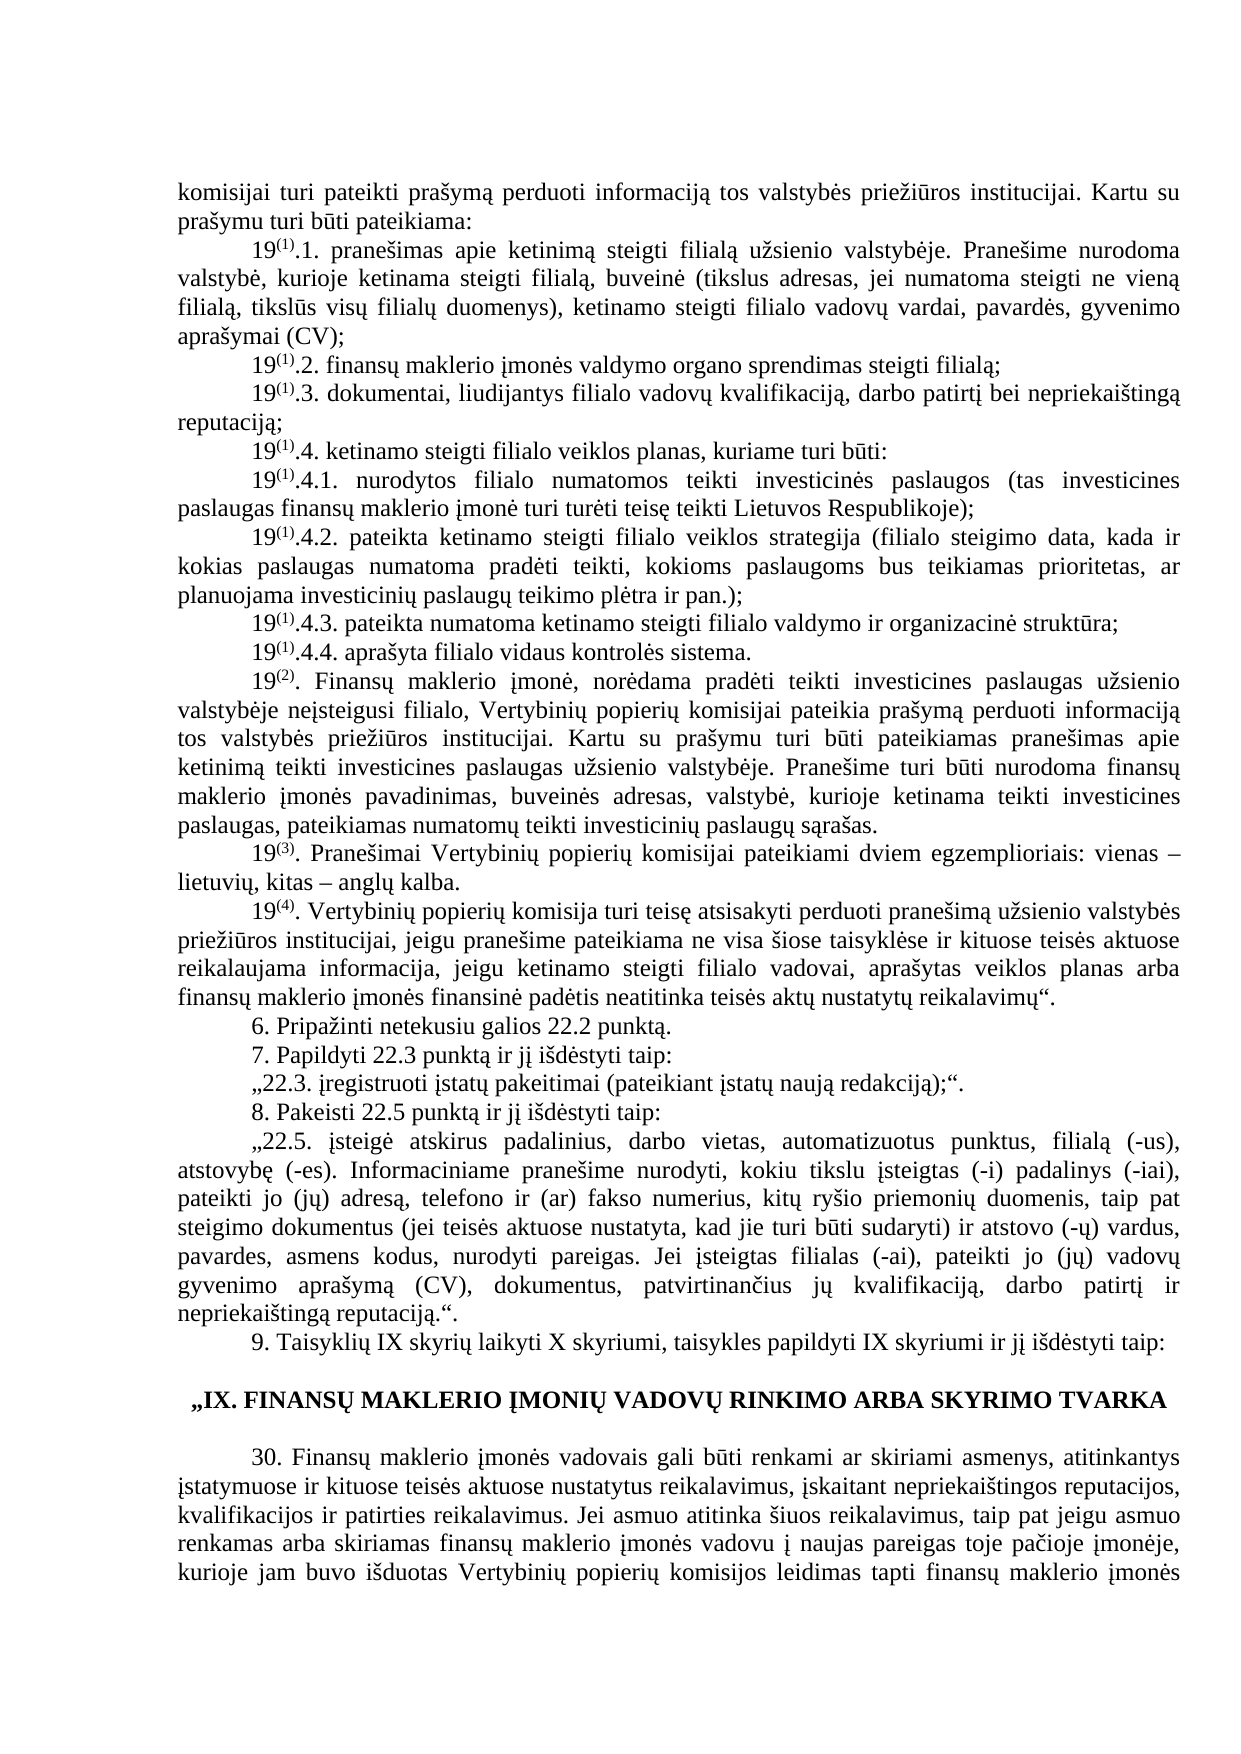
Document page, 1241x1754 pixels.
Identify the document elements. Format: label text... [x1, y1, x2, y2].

text 19(3). Pranešimai Vertybinių popierių komisijai pateikiami dviem egzemplioriais: vienas – lietuvių, kitas – anglų kalba. [177, 838, 1181, 896]
text 30. Finansų maklerio įmonės vadovais gali būti renkami ar skiriami asmenys, atitinkantys įstatymuose ir kituose teisės aktuose nustatytus reikalavimus, įskaitant nepriekaištingos reputacijos, kvalifikacijos ir patirties reikalavimus. Jei asmuo atitinka šiuos reikalavimus, taip pat jeigu asmuo renkamas arba skiriamas finansų maklerio įmonės vadovu į naujas pareigas toje pačioje įmonėje, kurioje jam buvo išduotas Vertybinių popierių komisijos leidimas tapti finansų maklerio įmonės [177, 1442, 1181, 1586]
text 6. Pripažinti netekusiu galios 22.2 punktą. [177, 1011, 1181, 1040]
text 19(1).4.4. aprašyta filialo vidaus kontrolės sistema. [177, 637, 1181, 666]
text 19(1).4.1. nurodytos filialo numatomos teikti investicinės paslaugos (tas investicines paslaugas finansų maklerio įmonė turi turėti teisę teikti Lietuvos Respublikoje); [177, 465, 1181, 522]
text 19(1).1. pranešimas apie ketinimą steigti filialą užsienio valstybėje. Pranešime nurodoma valstybė, kurioje ketinama steigti filialą, buveinė (tikslus adresas, jei numatoma steigti ne vieną filialą, tikslūs visų filialų duomenys), ketinamo steigti filialo vadovų vardai, pavardės, gyvenimo aprašymai (CV); [177, 235, 1181, 350]
text 19(1).4.3. pateikta numatoma ketinamo steigti filialo valdymo ir organizacinė struktūra; [177, 608, 1181, 637]
text „22.3. įregistruoti įstatų pakeitimai (pateikiant įstatų naują redakciją);“. [177, 1068, 1181, 1097]
text 19(1).2. finansų maklerio įmonės valdymo organo sprendimas steigti filialą; [177, 350, 1181, 378]
text 19(2). Finansų maklerio įmonė, norėdama pradėti teikti investicines paslaugas užsienio valstybėje neįsteigusi filialo, Vertybinių popierių komisijai pateikia prašymą perduoti informaciją tos valstybės priežiūros institucijai. Kartu su prašymu turi būti pateikiamas pranešimas apie ketinimą teikti investicines paslaugas užsienio valstybėje. Pranešime turi būti nurodoma finansų maklerio įmonės pavadinimas, buveinės adresas, valstybė, kurioje ketinama teikti investicines paslaugas, pateikiamas numatomų teikti investicinių paslaugų sąrašas. [177, 666, 1181, 838]
text 19(4). Vertybinių popierių komisija turi teisę atsisakyti perduoti pranešimą užsienio valstybės priežiūros institucijai, jeigu pranešime pateikiama ne visa šiose taisyklėse ir kituose teisės aktuose reikalaujama informacija, jeigu ketinamo steigti filialo vadovai, aprašytas veiklos planas arba finansų maklerio įmonės finansinė padėtis neatitinka teisės aktų nustatytų reikalavimų“. [177, 896, 1181, 1011]
text 7. Papildyti 22.3 punktą ir jį išdėstyti taip: [177, 1040, 1181, 1068]
text 19(1).4.2. pateikta ketinamo steigti filialo veiklos strategija (filialo steigimo data, kada ir kokias paslaugas numatoma pradėti teikti, kokioms paslaugoms bus teikiamas prioritetas, ar planuojama investicinių paslaugų teikimo plėtra ir pan.); [177, 522, 1181, 608]
text 19(1).4. ketinamo steigti filialo veiklos planas, kuriame turi būti: [177, 436, 1181, 465]
text komisijai turi pateikti prašymą perduoti informaciją tos valstybės priežiūros institucijai. Kartu su prašymu turi būti pateikiama: [177, 177, 1181, 235]
text 19(1).3. dokumentai, liudijantys filialo vadovų kvalifikaciją, darbo patirtį bei nepriekaištingą reputaciją; [177, 378, 1181, 436]
text „22.5. įsteigė atskirus padalinius, darbo vietas, automatizuotus punktus, filialą (-us), atstovybę (-es). Informaciniame pranešime nurodyti, kokiu tikslu įsteigtas (-i) padalinys (-iai), pateikti jo (jų) adresą, telefono ir (ar) fakso numerius, kitų ryšio priemonių duomenis, taip pat steigimo dokumentus (jei teisės aktuose nustatyta, kad jie turi būti sudaryti) ir atstovo (-ų) vardus, pavardes, asmens kodus, nurodyti pareigas. Jei įsteigtas filialas (-ai), pateikti jo (jų) vadovų gyvenimo aprašymą (CV), dokumentus, patvirtinančius jų kvalifikaciją, darbo patirtį ir nepriekaištingą reputaciją.“. [177, 1126, 1181, 1327]
text 8. Pakeisti 22.5 punktą ir jį išdėstyti taip: [177, 1097, 1181, 1126]
text „IX. FINANSŲ MAKLERIO ĮMONIŲ VADOVŲ RINKIMO ARBA SKYRIMO TVARKA [177, 1385, 1181, 1413]
text 9. Taisyklių IX skyrių laikyti X skyriumi, taisykles papildyti IX skyriumi ir jį išdėstyti taip: [177, 1327, 1181, 1356]
